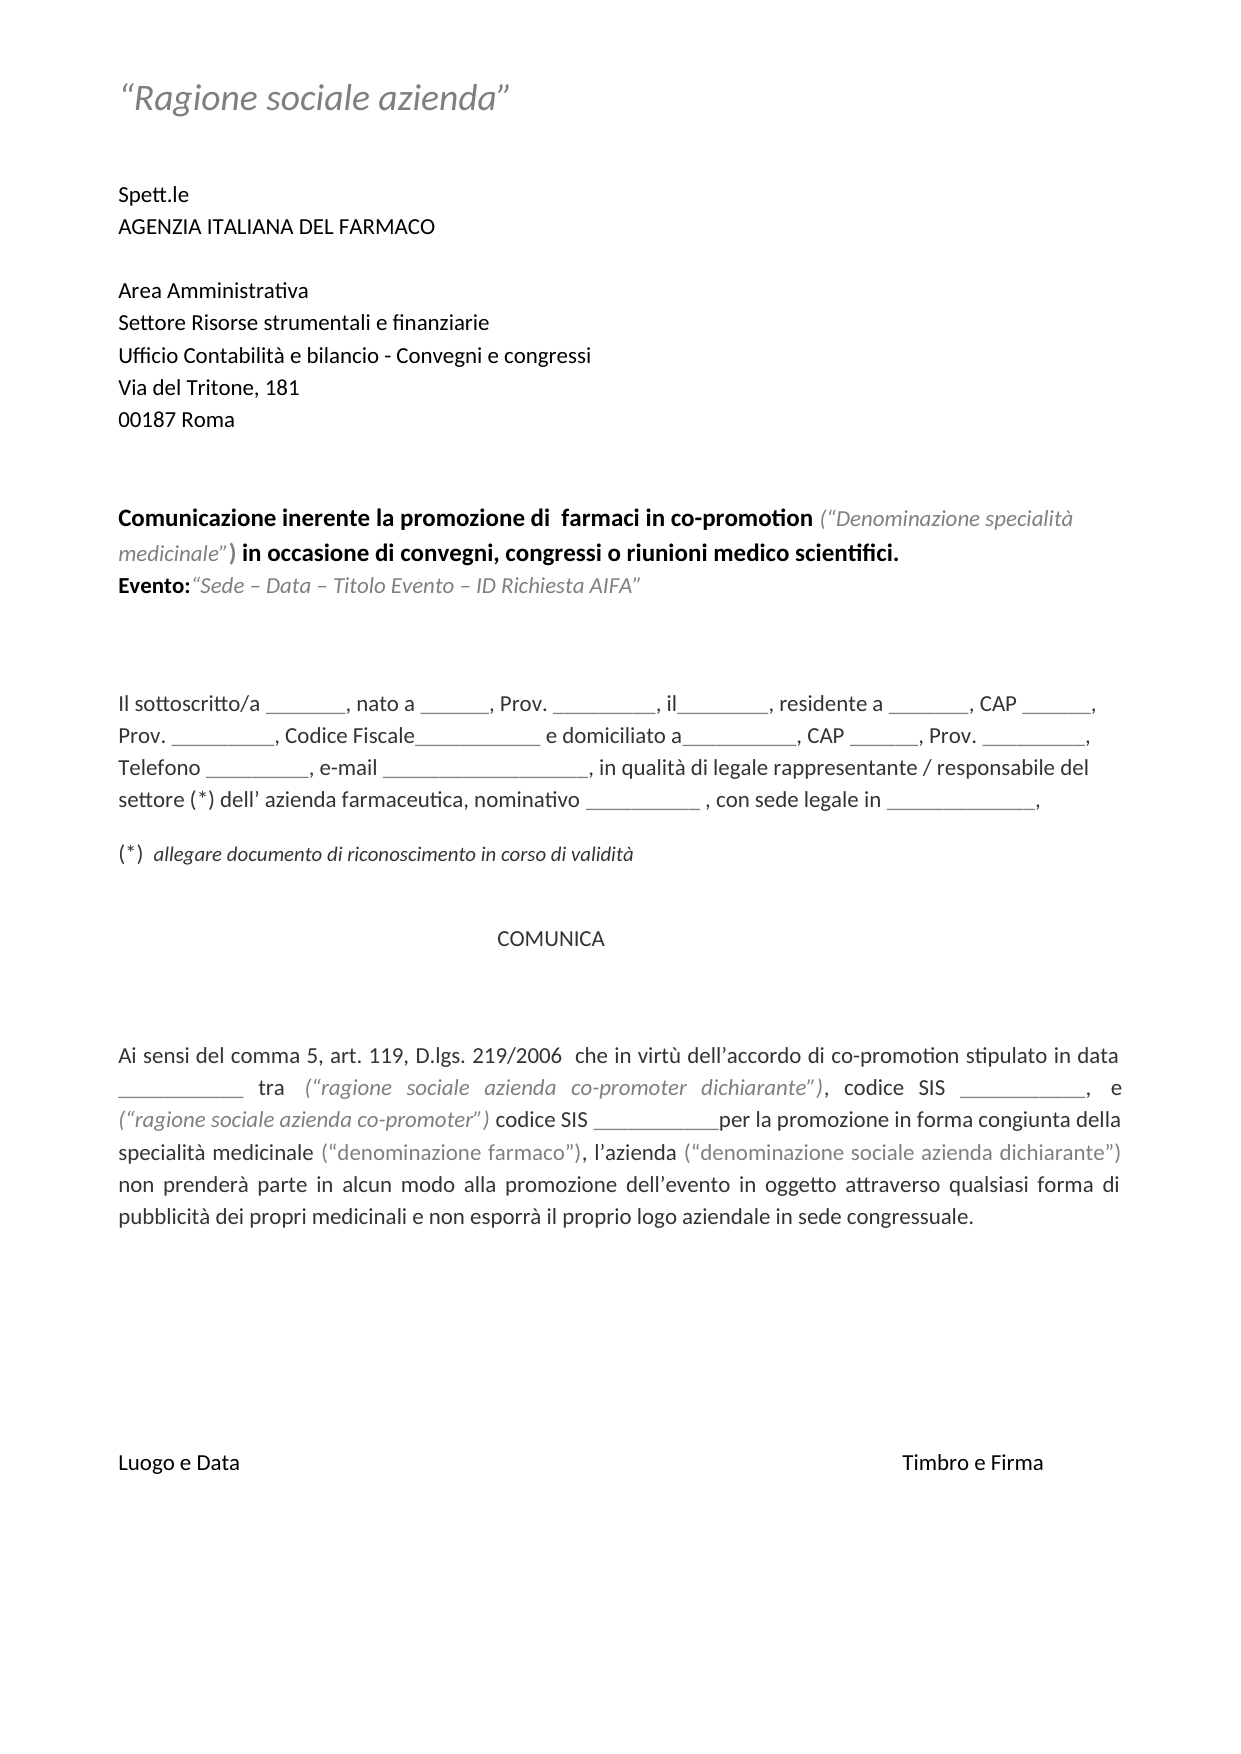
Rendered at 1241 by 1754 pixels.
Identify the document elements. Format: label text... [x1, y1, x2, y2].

text Spett.le AGENZIA ITALIANA DEL FARMACO Area Amministrativa Settore Risorse strumentali e finanziarie Ufficio Contabilità e bilancio - Convegni e congressi Via del Tritone, 181 00187 Roma Comunicazione inerente la promozione di farmaci in co-promotion (“Denominazione specialità medicinale”) in occasione di convegni, congressi o riunioni medico scientifici. Evento:“Sede – Data – Titolo Evento – ID Richiesta AIFA” [118, 148, 1122, 632]
text Ai sensi del comma 5, art. 119, D.lgs. 219/2006 che in virtù dell’accordo di co-promotion stipulato in data ___________ tra (“ragione sociale azienda co-promoter dichiarante”), codice SIS ___________, e (“ragione sociale azienda co-promoter”) codice SIS ___________per la promozione in forma congiunta della specialità medicinale (“denominazione farmaco”), l’azienda (“denominazione sociale azienda dichiarante”) non prenderà parte in alcun modo alla promozione dell’evento in oggetto attraverso qualsiasi forma di pubblicità dei propri medicinali e non esporrà il proprio logo aziendale in sede congressuale. [118, 1041, 1122, 1230]
text Il sottoscritto/a _______, nato a ______, Prov. _________, il________, residente a _______, CAP ______, Prov. _________, Codice Fiscale___________ e domiciliato a__________, CAP ______, Prov. _________, Telefono _________, e-mail __________________, in qualità di legale rappresentante / responsabile del settore (*) dell’ azienda farmaceutica, nominativo __________ , con sede legale in _____________, [118, 657, 1122, 814]
text COMUNICA [118, 892, 1122, 1016]
text Luogo e Data Timbro e Firma [118, 1255, 1122, 1476]
text (*) allegare documento di riconoscimento in corso di validità [118, 839, 1122, 867]
